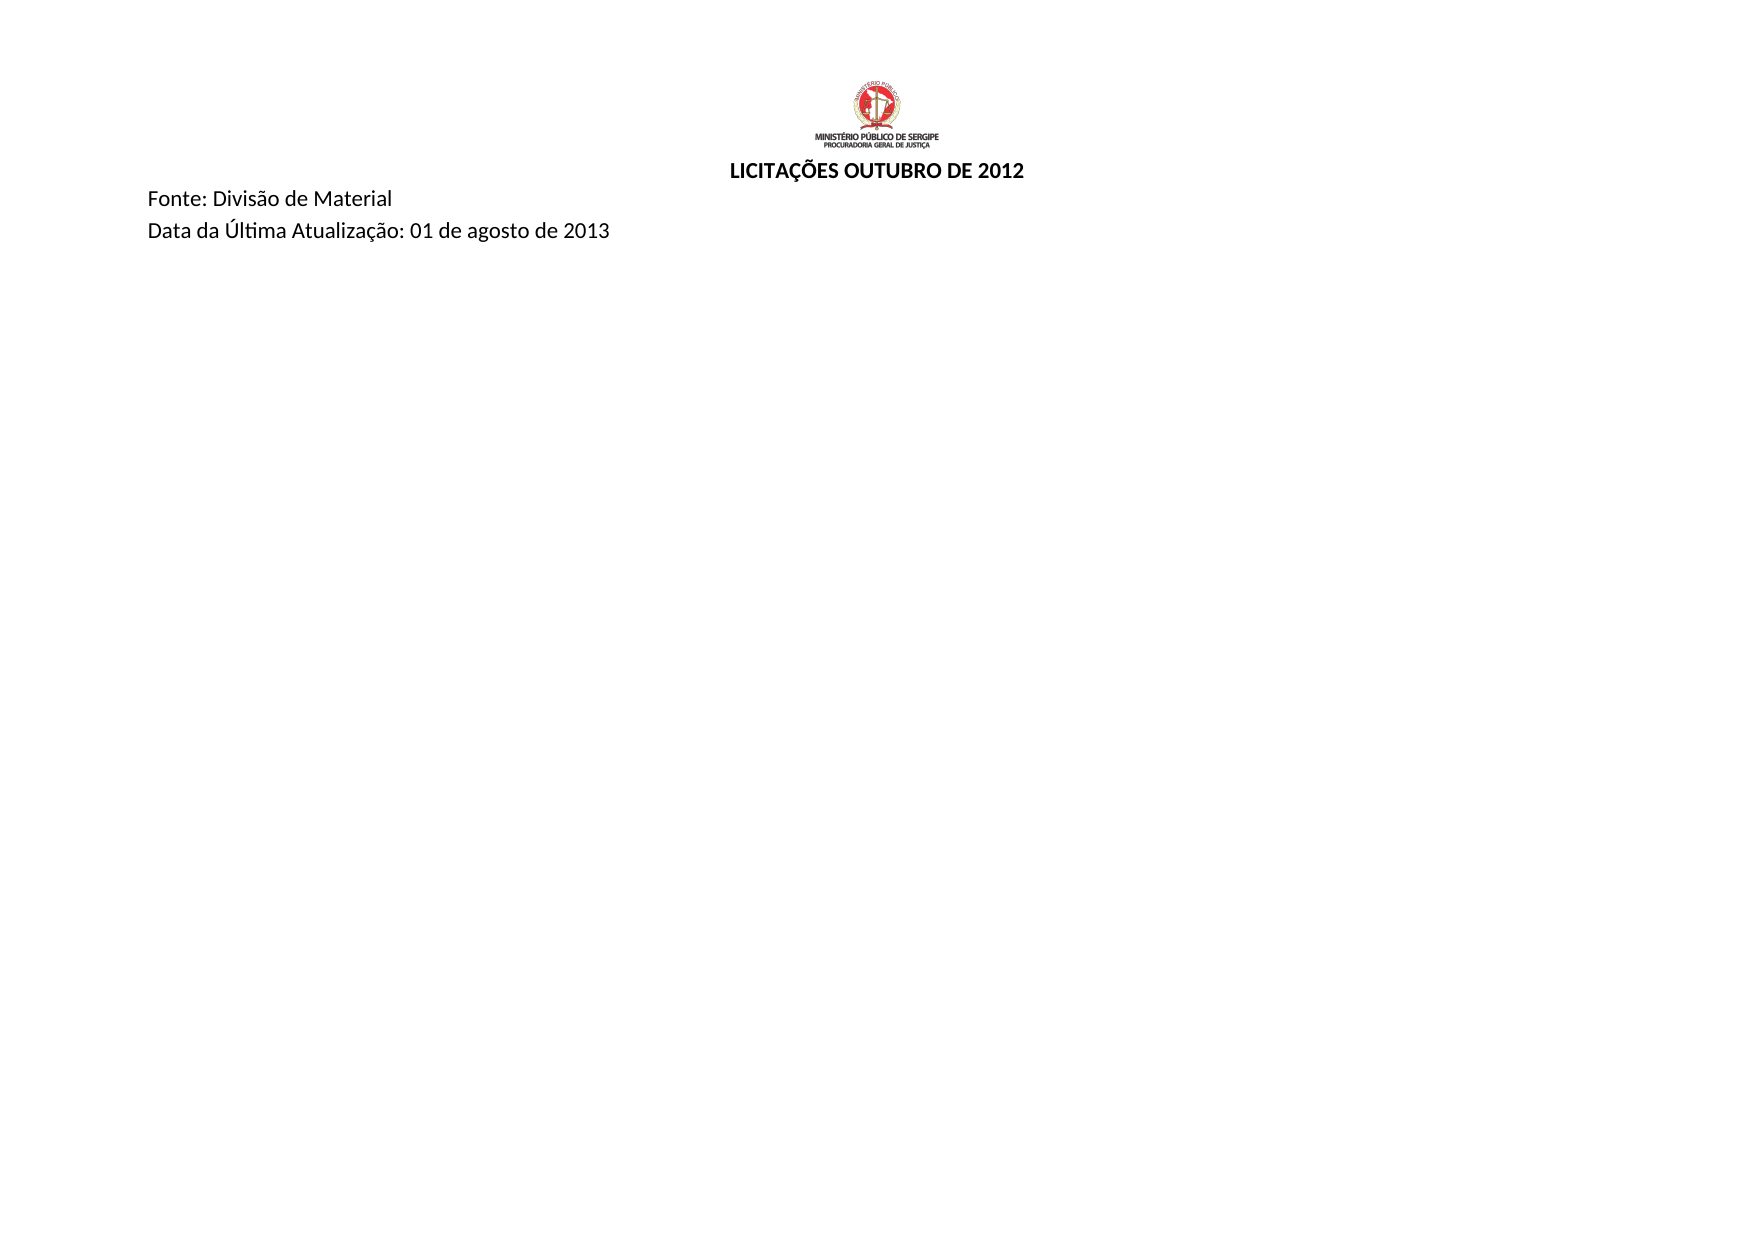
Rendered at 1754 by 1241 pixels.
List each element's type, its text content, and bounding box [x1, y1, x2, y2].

picture [815, 81, 939, 149]
text Fonte: Divisão de Material Data da Última Atualização: 01 de agosto de 2013 [148, 184, 1606, 244]
